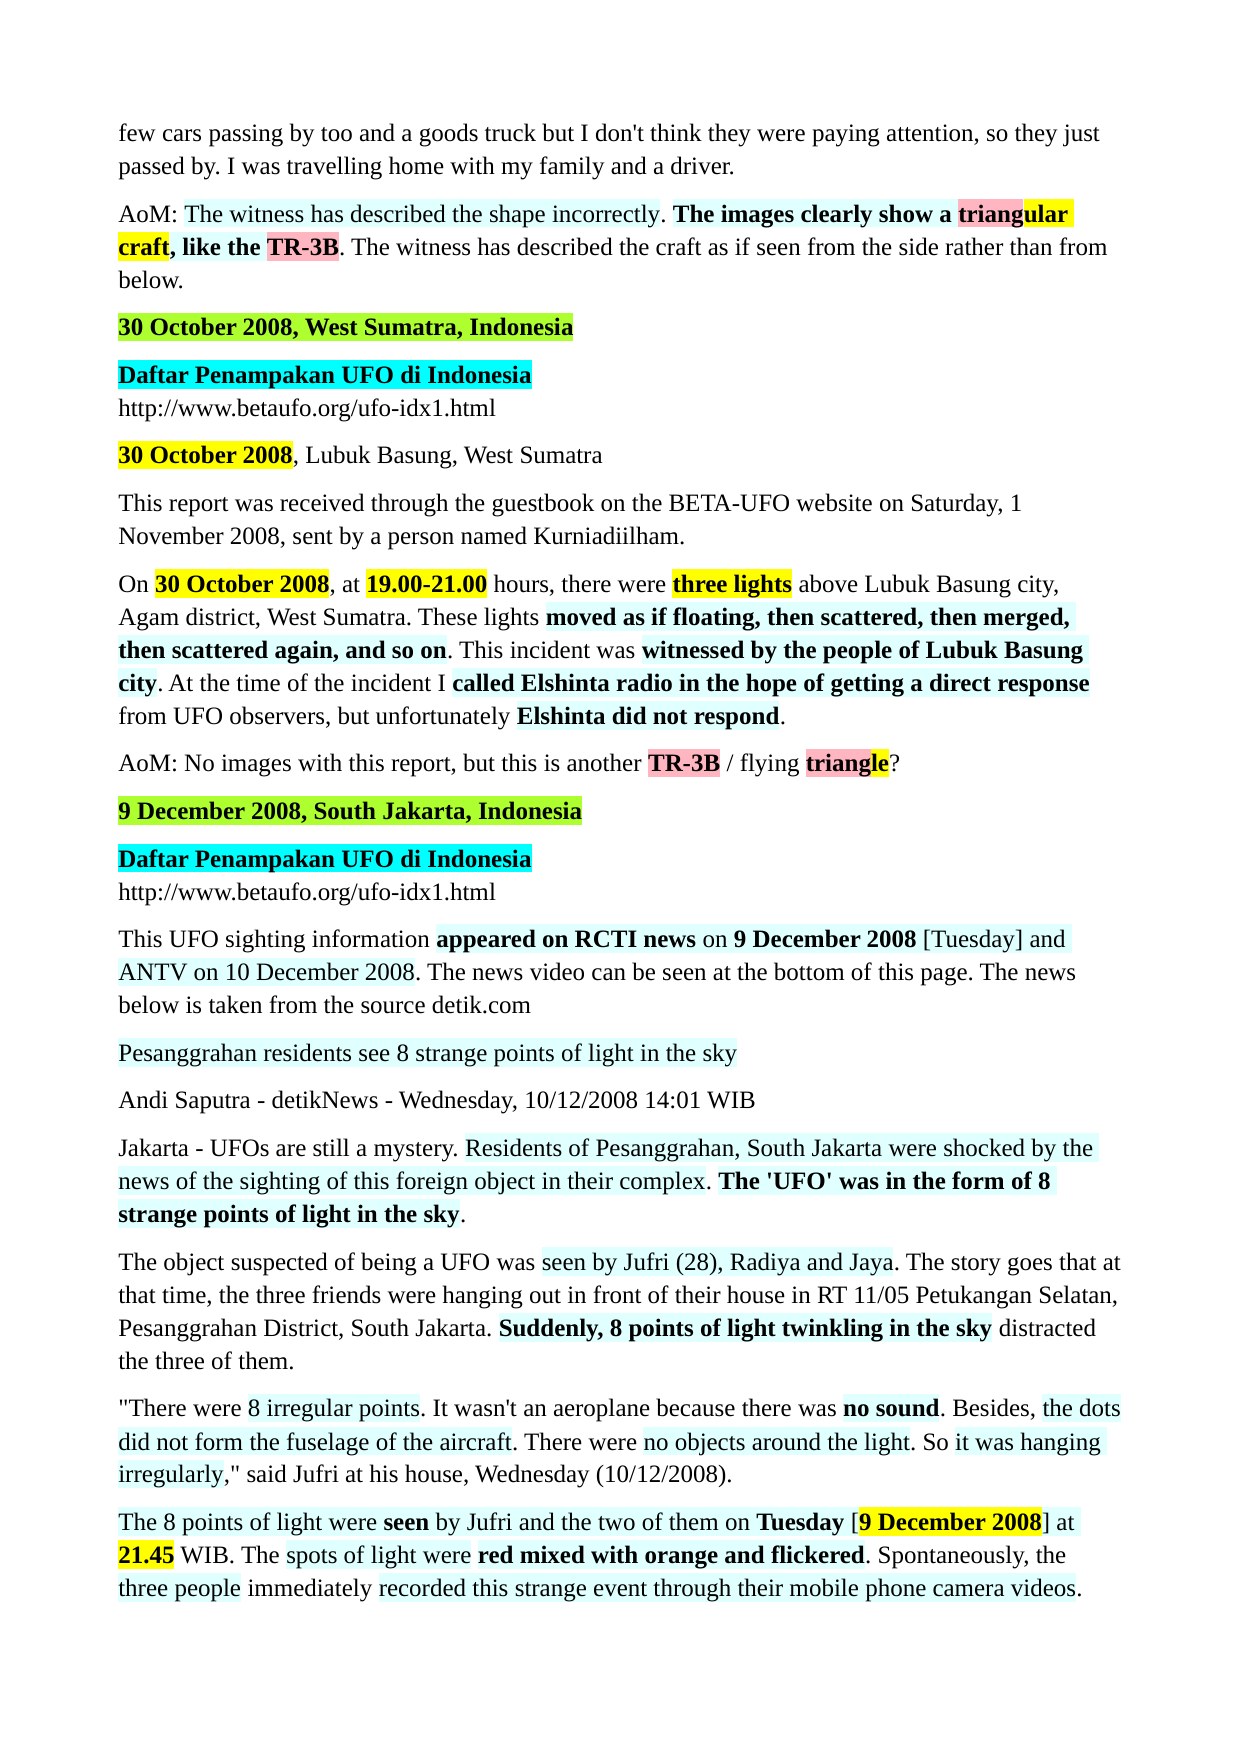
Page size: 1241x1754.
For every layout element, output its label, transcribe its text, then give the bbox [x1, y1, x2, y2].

text This UFO sighting information appeared on RCTI news on 9 December 2008 [Tuesday] and ANTV on 10 December 2008. The news video can be seen at the bottom of this page. The news below is taken from the source detik.com [118, 924, 1122, 1019]
text 30 October 2008, West Sumatra, Indonesia [118, 312, 1122, 341]
text few cars passing by too and a goods truck but I don't think they were paying attention, so they just passed by. I was travelling home with my family and a driver. [118, 118, 1122, 180]
text 9 December 2008, South Jakarta, Indonesia [118, 796, 1122, 825]
text Pesanggrahan residents see 8 strange points of light in the sky [118, 1038, 1122, 1067]
text The 8 points of light were seen by Jufri and the two of them on Tuesday [9 December 2008] at 21.45 WIB. The spots of light were red mixed with orange and flickered. Spontaneously, the three people immediately recorded this strange event through their mobile phone camera videos. [118, 1507, 1122, 1602]
text The object suspected of being a UFO was seen by Jufri (28), Radiya and Jaya. The story goes that at that time, the three friends were hanging out in front of their house in RT 11/05 Petukangan Selatan, Pesanggrahan District, South Jakarta. Suddenly, 8 points of light twinkling in the sky distracted the three of them. [118, 1247, 1122, 1375]
text Daftar Penampakan UFO di Indonesia http://www.betaufo.org/ufo-idx1.html [118, 360, 1122, 422]
text Andi Saputra - detikNews - Wednesday, 10/12/2008 14:01 WIB [118, 1086, 1122, 1114]
text Jakarta - UFOs are still a mystery. Residents of Pesanggrahan, South Jakarta were shocked by the news of the sighting of this foreign object in their complex. The 'UFO' was in the form of 8 strange points of light in the sky. [118, 1133, 1122, 1228]
text This report was received through the guestbook on the BETA-UFO website on Saturday, 1 November 2008, sent by a person named Kurniadiilham. [118, 488, 1122, 550]
text Daftar Penampakan UFO di Indonesia http://www.betaufo.org/ufo-idx1.html [118, 844, 1122, 906]
text On 30 October 2008, at 19.00-21.00 hours, there were three lights above Lubuk Basung city, Agam district, West Sumatra. These lights moved as if floating, then scattered, then merged, then scattered again, and so on. This incident was witnessed by the people of Lubuk Basung city. At the time of the incident I called Elshinta radio in the hope of getting a direct response from UFO observers, but unfortunately Elshinta did not respond. [118, 569, 1122, 730]
text AoM: The witness has described the shape incorrectly. The images clearly show a triangular craft, like the TR-3B. The witness has described the craft as if seen from the side rather than from below. [118, 199, 1122, 293]
text AoM: No images with this report, but this is another TR-3B / flying triangle? [118, 748, 1122, 777]
text 30 October 2008, Lubuk Basung, West Sumatra [118, 441, 1122, 469]
text "There were 8 irregular points. It wasn't an aeroplane because there was no sound. Besides, the dots did not form the fuselage of the aircraft. There were no objects around the light. So it was hanging irregularly," said Jufri at his house, Wednesday (10/12/2008). [118, 1393, 1122, 1488]
